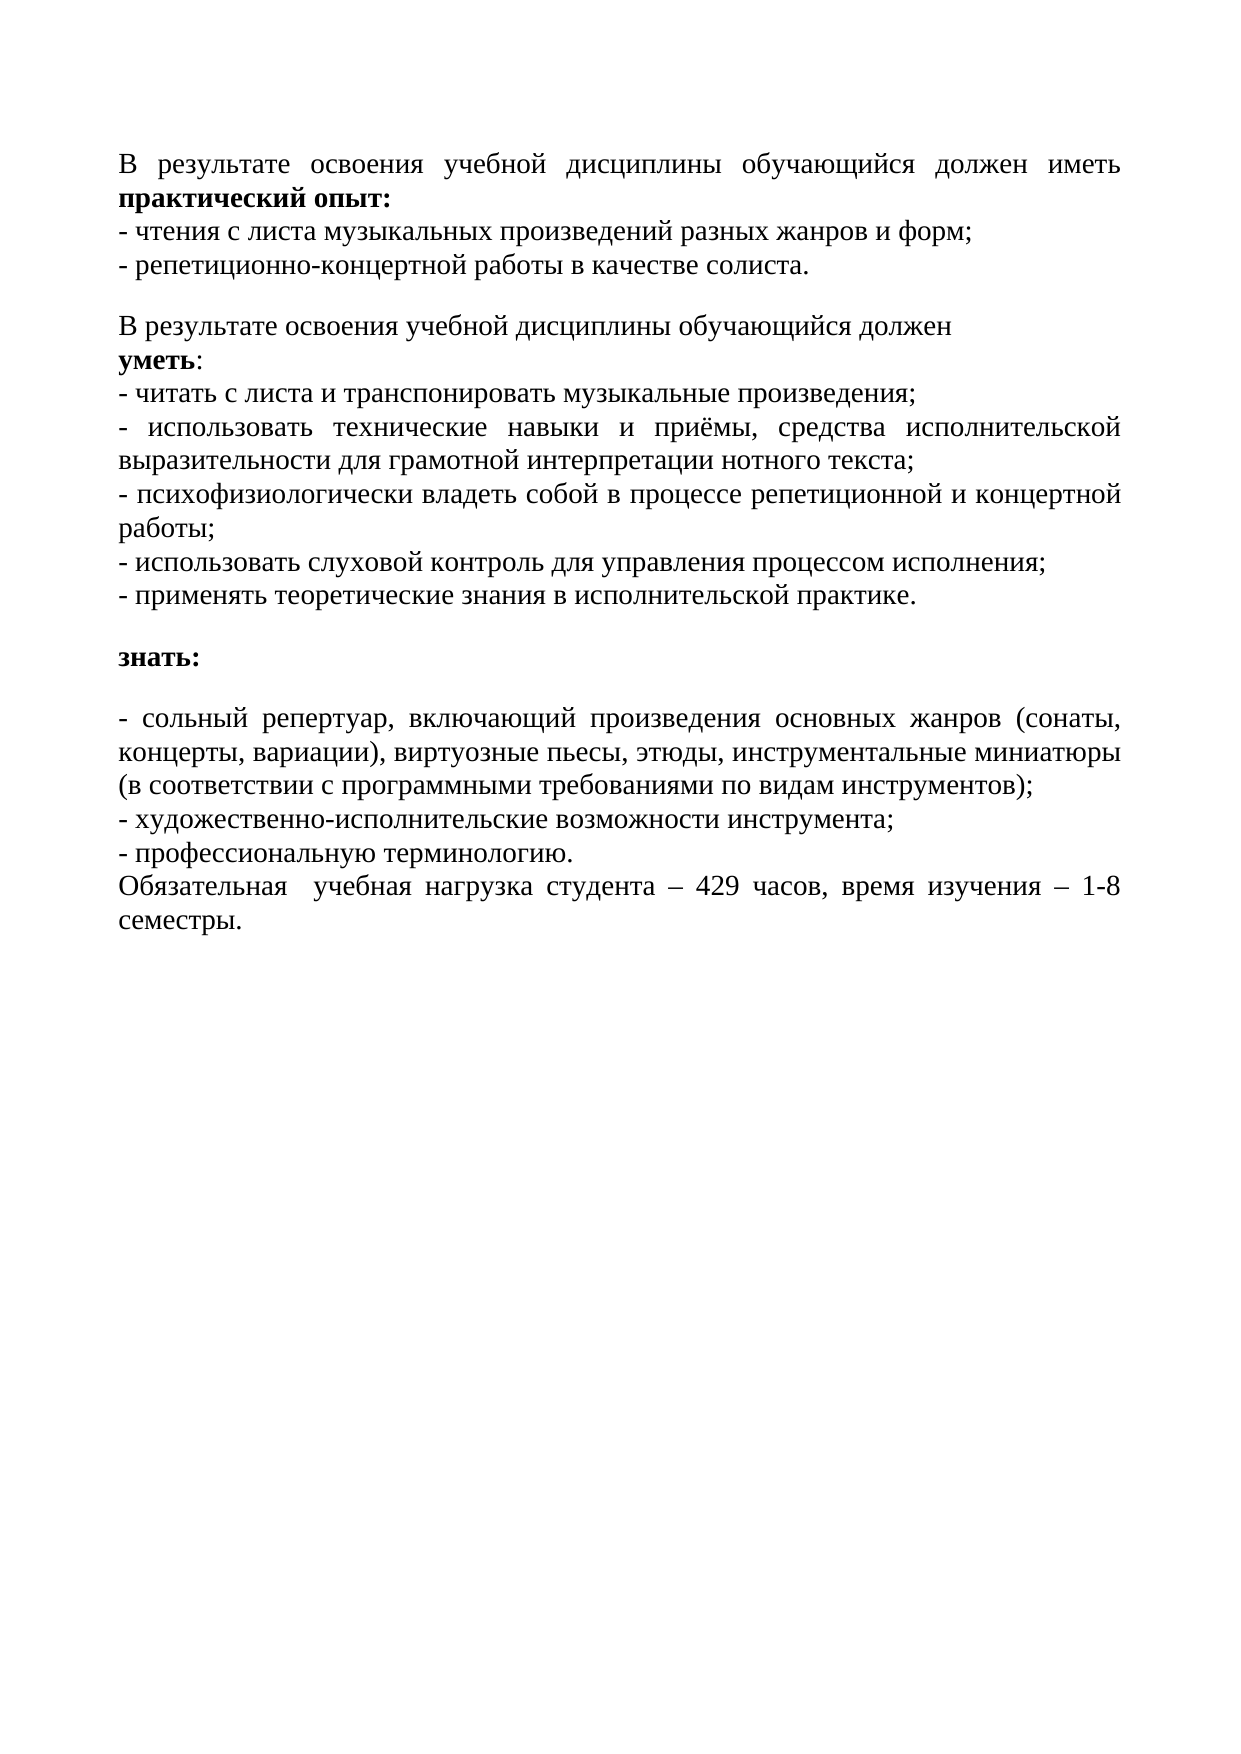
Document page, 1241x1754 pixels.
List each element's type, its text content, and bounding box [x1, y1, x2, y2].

text знать: [118, 639, 1122, 672]
text В результате освоения учебной дисциплины обучающийся должен иметь практический опыт: [118, 146, 1122, 213]
text - репетиционно-концертной работы в качестве солиста. [118, 247, 1122, 280]
text - профессиональную терминологию. [118, 835, 1122, 868]
text - читать с листа и транспонировать музыкальные произведения; [118, 375, 1122, 409]
text В результате освоения учебной дисциплины обучающийся должен [118, 308, 1122, 342]
text - психофизиологически владеть собой в процессе репетиционной и концертной работы; [118, 477, 1122, 544]
text уметь: [118, 342, 1122, 375]
text - использовать технические навыки и приёмы, средства исполнительской выразительности для грамотной интерпретации нотного текста; [118, 409, 1122, 476]
text Обязательная учебная нагрузка студента – 429 часов, время изучения – 1-8 семестры. [118, 868, 1122, 936]
text - чтения с листа музыкальных произведений разных жанров и форм; [118, 213, 1122, 247]
text - применять теоретические знания в исполнительской практике. [118, 577, 1122, 611]
text - художественно-исполнительские возможности инструмента; [118, 801, 1122, 835]
text - сольный репертуар, включающий произведения основных жанров (сонаты, концерты, вариации), виртуозные пьесы, этюды, инструментальные миниатюры (в соответствии с программными требованиями по видам инструментов); [118, 700, 1122, 801]
text - использовать слуховой контроль для управления процессом исполнения; [118, 544, 1122, 577]
